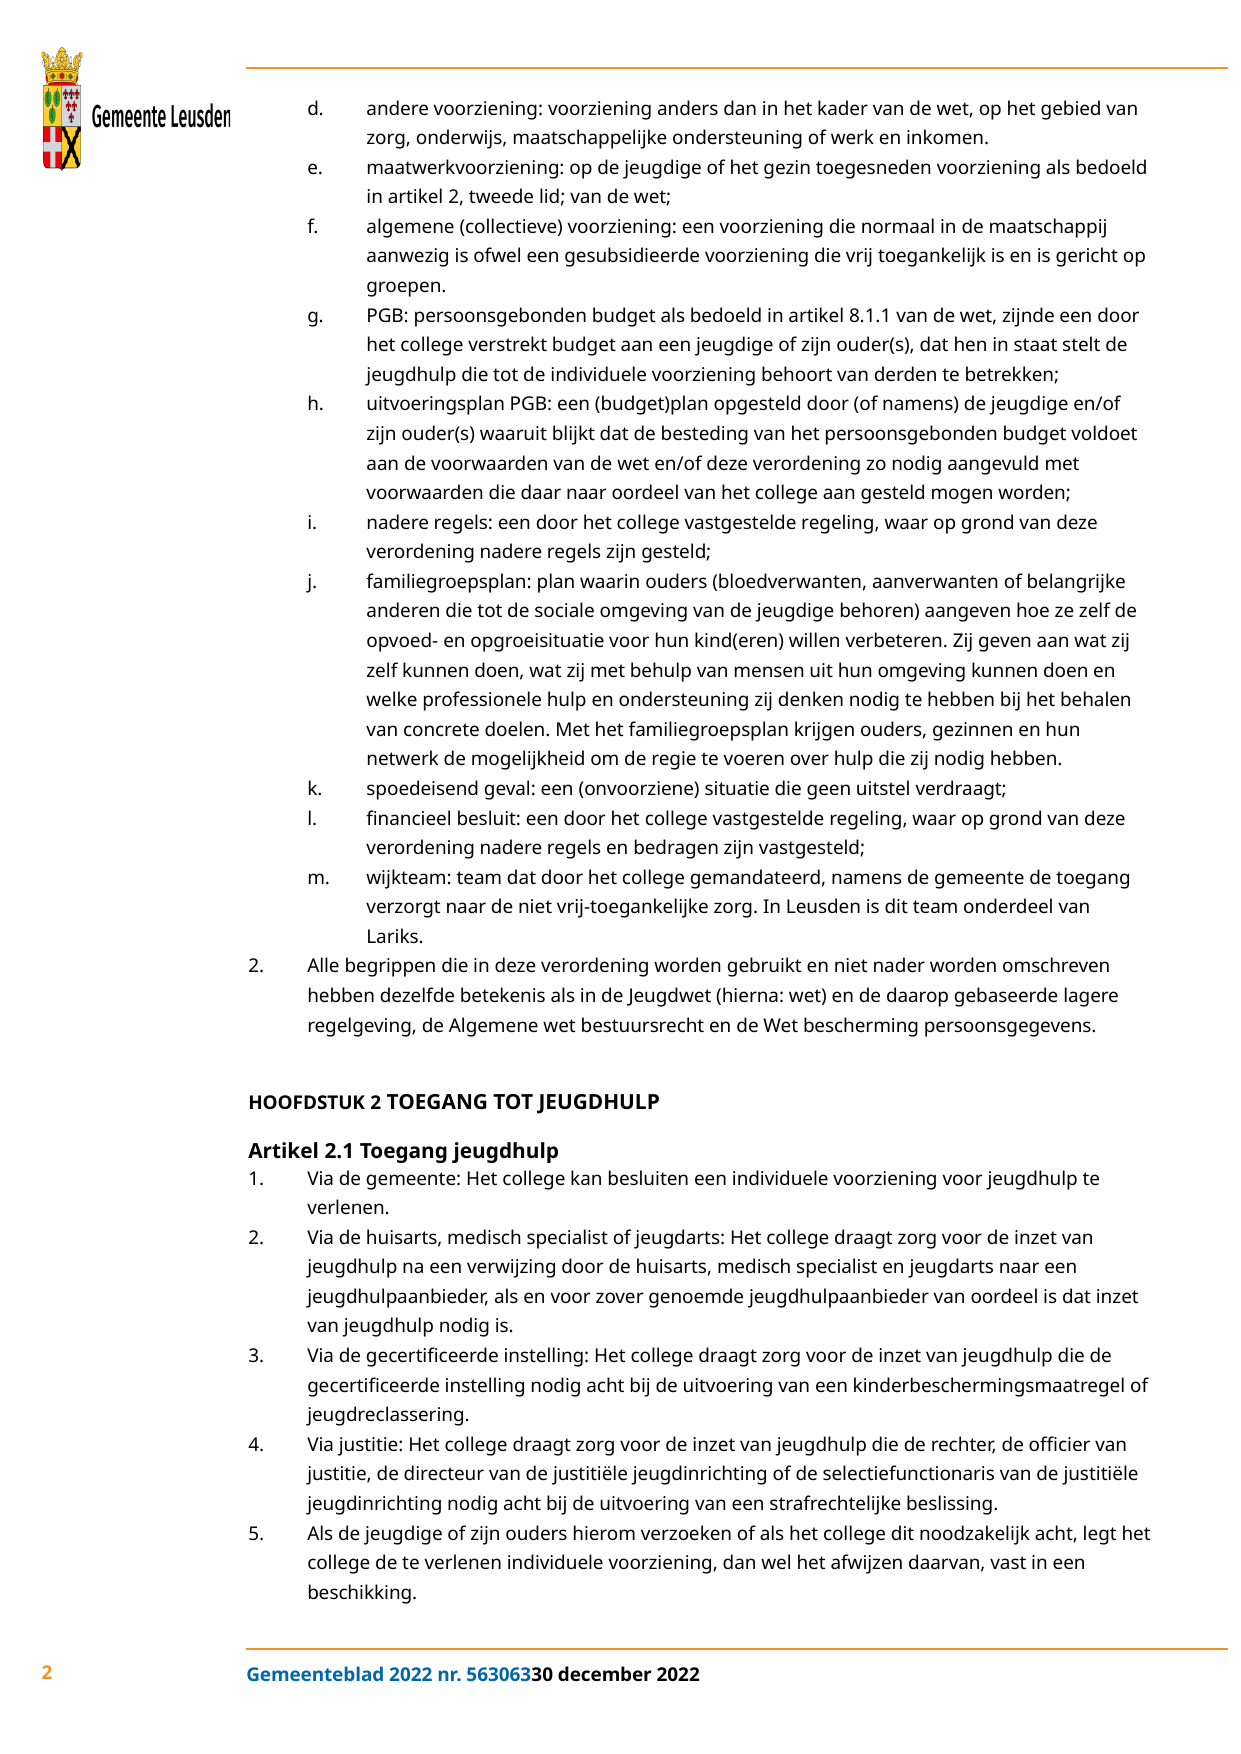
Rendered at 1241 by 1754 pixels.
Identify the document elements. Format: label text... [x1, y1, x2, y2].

list spoedeisend geval: een (onvoorziene) situatie die geen uitstel verdraagt; [307, 775, 1152, 801]
list nadere regels: een door het college vastgestelde regeling, waar op grond van deze verordening nadere regels zijn gesteld; [307, 509, 1152, 564]
list Via de huisarts, medisch specialist of jeugdarts: Het college draagt zorg voor de inzet van jeugdhulp na een verwijzing door de huisarts, medisch specialist en jeugdarts naar een jeugdhulpaanbieder, als en voor zover genoemde jeugdhulpaanbieder van oordeel is dat inzet van jeugdhulp nodig is. [248, 1224, 1152, 1338]
list Alle begrippen die in deze verordening worden gebruikt en niet nader worden omschreven hebben dezelfde betekenis als in de Jeugdwet (hierna: wet) en de daarop gebaseerde lagere regelgeving, de Algemene wet bestuursrecht en de Wet bescherming persoonsgegevens. [248, 953, 1152, 1038]
picture [41, 47, 231, 172]
text Artikel 2.1 Toegang jeugdhulp [248, 1136, 1152, 1165]
list algemene (collectieve) voorziening: een voorziening die normaal in de maatschappij aanwezig is ofwel een gesubsidieerde voorziening die vrij toegankelijk is en is gericht op groepen. [307, 213, 1152, 298]
list wijkteam: team dat door het college gemandateerd, namens de gemeente de toegang verzorgt naar de niet vrij-toegankelijke zorg. In Leusden is dit team onderdeel van Lariks. [307, 864, 1152, 949]
list familiegroepsplan: plan waarin ouders (bloedverwanten, aanverwanten of belangrijke anderen die tot de sociale omgeving van de jeugdige behoren) aangeven hoe ze zelf de opvoed- en opgroeisituatie voor hun kind(eren) willen verbeteren. Zij geven aan wat zij zelf kunnen doen, wat zij met behulp van mensen uit hun omgeving kunnen doen en welke professionele hulp en ondersteuning zij denken nodig te hebben bij het behalen van concrete doelen. Met het familiegroepsplan krijgen ouders, gezinnen en hun netwerk de mogelijkheid om de regie te voeren over hulp die zij nodig hebben. [307, 568, 1152, 771]
list Als de jeugdige of zijn ouders hierom verzoeken of als het college dit noodzakelijk acht, legt het college de te verlenen individuele voorziening, dan wel het afwijzen daarvan, vast in een beschikking. [248, 1520, 1152, 1605]
list Via de gecertificeerde instelling: Het college draagt zorg voor de inzet van jeugdhulp die de gecertificeerde instelling nodig acht bij de uitvoering van een kinderbeschermingsmaatregel of jeugdreclassering. [248, 1342, 1152, 1427]
list PGB: persoonsgebonden budget als bedoeld in artikel 8.1.1 van de wet, zijnde een door het college verstrekt budget aan een jeugdige of zijn ouder(s), dat hen in staat stelt de jeugdhulp die tot de individuele voorziening behoort van derden te betrekken; [307, 302, 1152, 387]
list Via justitie: Het college draagt zorg voor de inzet van jeugdhulp die de rechter, de officier van justitie, de directeur van de justitiële jeugdinrichting of de selectiefunctionaris van de justitiële jeugdinrichting nodig acht bij de uitvoering van een strafrechtelijke beslissing. [248, 1431, 1152, 1516]
list Via de gemeente: Het college kan besluiten een individuele voorziening voor jeugdhulp te verlenen. [248, 1165, 1152, 1220]
text HOOFDSTUK 2 TOEGANG TOT JEUGDHULP [248, 1087, 1152, 1116]
list andere voorziening: voorziening anders dan in het kader van de wet, op het gebied van zorg, onderwijs, maatschappelijke ondersteuning of werk en inkomen. [307, 95, 1152, 150]
list financieel besluit: een door het college vastgestelde regeling, waar op grond van deze verordening nadere regels en bedragen zijn vastgesteld; [307, 805, 1152, 860]
list maatwerkvoorziening: op de jeugdige of het gezin toegesneden voorziening als bedoeld in artikel 2, tweede lid; van de wet; [307, 154, 1152, 209]
list uitvoeringsplan PGB: een (budget)plan opgesteld door (of namens) de jeugdige en/of zijn ouder(s) waaruit blijkt dat de besteding van het persoonsgebonden budget voldoet aan de voorwaarden van de wet en/of deze verordening zo nodig aangevuld met voorwaarden die daar naar oordeel van het college aan gesteld mogen worden; [307, 391, 1152, 505]
